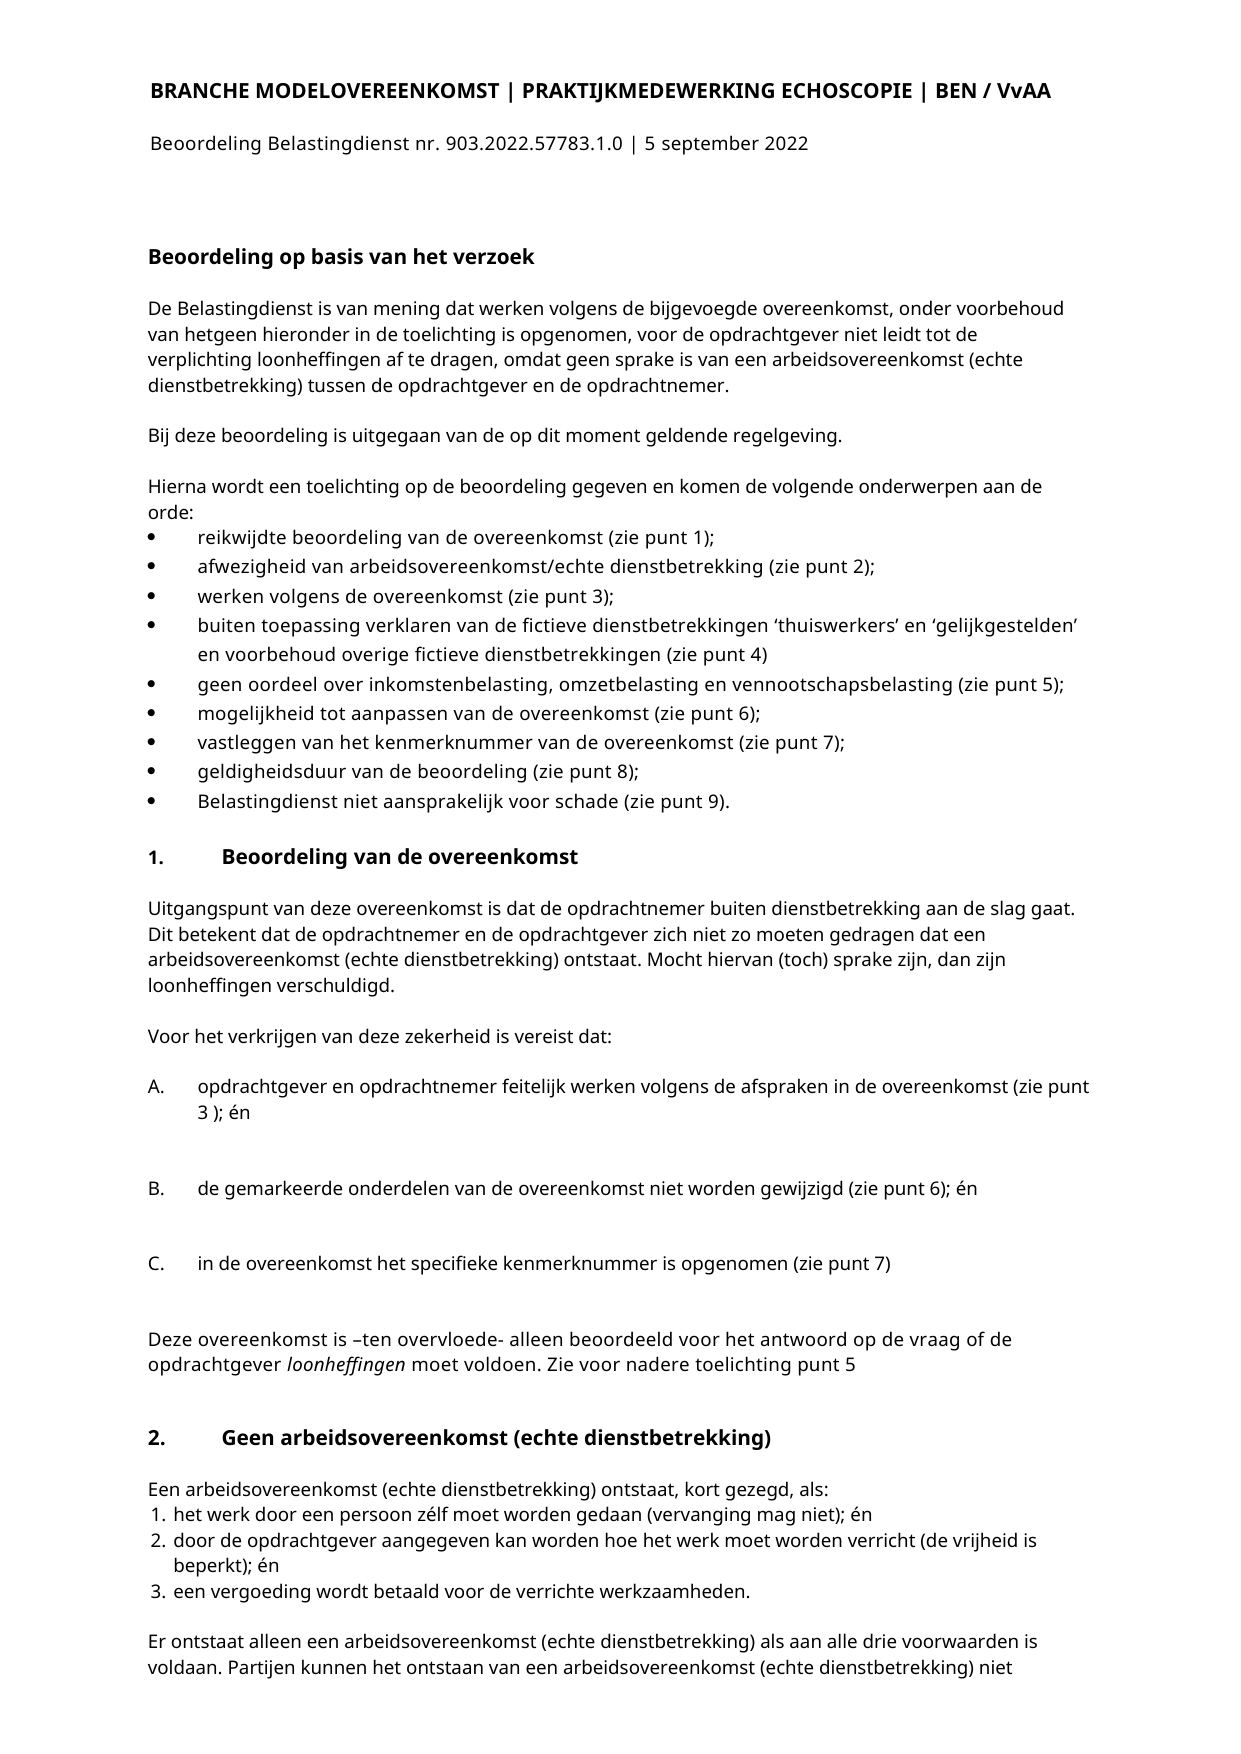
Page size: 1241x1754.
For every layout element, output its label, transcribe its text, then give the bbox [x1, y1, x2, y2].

list geldigheidsduur van de beoordeling (zie punt 8); [148, 759, 1093, 784]
text Deze overeenkomst is –ten overvloede- alleen beoordeeld voor het antwoord op de vraag of de opdrachtgever loonheffingen moet voldoen. Zie voor nadere toelichting punt 5 [148, 1326, 1093, 1377]
subtitle Beoordeling op basis van het verzoek [148, 239, 1093, 270]
text Er ontstaat alleen een arbeidsovereenkomst (echte dienstbetrekking) als aan alle drie voorwaarden is voldaan. Partijen kunnen het ontstaan van een arbeidsovereenkomst (echte dienstbetrekking) niet [148, 1629, 1081, 1680]
list geen oordeel over inkomstenbelasting, omzetbelasting en vennootschapsbelasting (zie punt 5); [148, 671, 1093, 696]
list Belastingdienst niet aansprakelijk voor schade (zie punt 9). [148, 788, 1093, 813]
list Beoordeling van de overeenkomst [148, 842, 1081, 871]
list het werk door een persoon zélf moet worden gedaan (vervanging mag niet); én [150, 1502, 1081, 1527]
list een vergoeding wordt betaald voor de verrichte werkzaamheden. [150, 1578, 1081, 1604]
list mogelijkheid tot aanpassen van de overeenkomst (zie punt 6); [148, 700, 1093, 726]
list buiten toepassing verklaren van de fictieve dienstbetrekkingen ‘thuiswerkers’ en ‘gelijkgestelden’ en voorbehoud overige fictieve dienstbetrekkingen (zie punt 4) [148, 612, 1093, 667]
text Uitgangspunt van deze overeenkomst is dat de opdrachtnemer buiten dienstbetrekking aan de slag gaat. Dit betekent dat de opdrachtnemer en de opdrachtgever zich niet zo moeten gedragen dat een arbeidsovereenkomst (echte dienstbetrekking) ontstaat. Mocht hiervan (toch) sprake zijn, dan zijn loonheffingen verschuldigd. [148, 896, 1081, 998]
list afwezigheid van arbeidsovereenkomst/echte dienstbetrekking (zie punt 2); [148, 554, 1093, 579]
list vastleggen van het kenmerknummer van de overeenkomst (zie punt 7); [148, 729, 1093, 755]
list door de opdrachtgever aangegeven kan worden hoe het werk moet worden verricht (de vrijheid is beperkt); én [150, 1527, 1081, 1578]
text Bij deze beoordeling is uitgegaan van de op dit moment geldende regelgeving. [148, 422, 1067, 448]
list opdrachtgever en opdrachtnemer feitelijk werken volgens de afspraken in de overeenkomst (zie punt 3 ); én [148, 1074, 1093, 1125]
list reikwijdte beoordeling van de overeenkomst (zie punt 1); [148, 524, 1093, 550]
text Voor het verkrijgen van deze zekerheid is vereist dat: [148, 1023, 1081, 1049]
list werken volgens de overeenkomst (zie punt 3); [148, 583, 1093, 608]
list in de overeenkomst het specifieke kenmerknummer is opgenomen (zie punt 7) [148, 1250, 1093, 1276]
text De Belastingdienst is van mening dat werken volgens de bijgevoegde overeenkomst, onder voorbehoud van hetgeen hieronder in de toelichting is opgenomen, voor de opdrachtgever niet leidt tot de verplichting loonheffingen af te dragen, omdat geen sprake is van een arbeidsovereenkomst (echte dienstbetrekking) tussen de opdrachtgever en de opdrachtnemer. [148, 295, 1067, 397]
text Een arbeidsovereenkomst (echte dienstbetrekking) ontstaat, kort gezegd, als: [148, 1476, 1081, 1502]
text Hierna wordt een toelichting op de beoordeling gegeven en komen de volgende onderwerpen aan de orde: [148, 473, 1067, 524]
list Geen arbeidsovereenkomst (echte dienstbetrekking) [148, 1423, 1081, 1451]
list de gemarkeerde onderdelen van de overeenkomst niet worden gewijzigd (zie punt 6); én [148, 1175, 1093, 1200]
